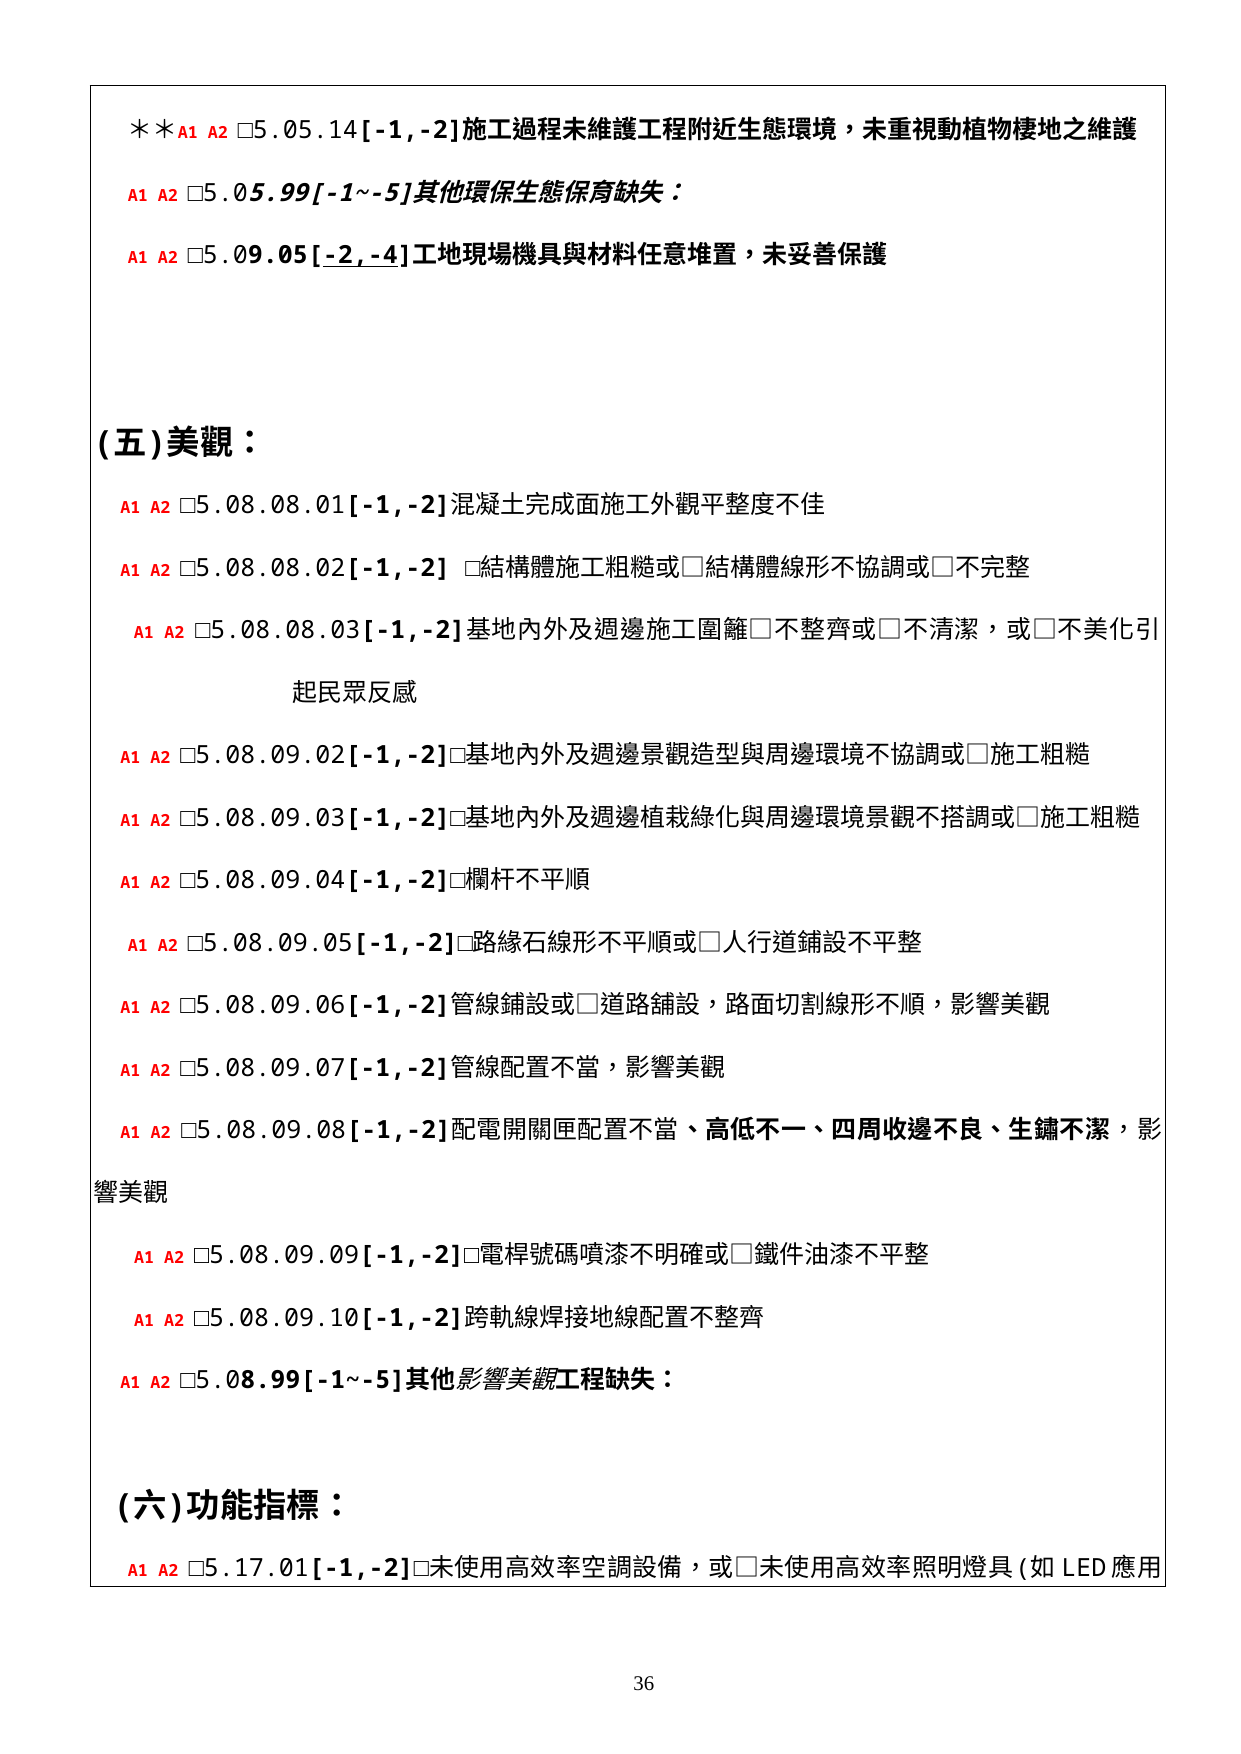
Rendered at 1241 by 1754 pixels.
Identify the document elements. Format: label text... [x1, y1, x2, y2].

table_cell ＊＊A1 A2 □5.05.14[-1,-2]施工過程未維護工程附近生態環境，未重視動植物棲地之維護 A1 A2 □5.05.99[-1~-5]其他環保生態保育缺失： A1 A2 □5.09.05[-2,-4]工地現場機具與材料任意堆置，未妥善保護 (五)美觀： A1 A2 □5.08.08.01[-1,-2]混凝土完成面施工外觀平整度不佳 A1 A2 □5.08.08.02[-1,-2] □結構體施工粗糙或□結構體線形不協調或□不完整 A1 A2 □5.08.08.03[-1,-2]基地內外及週邊施工圍籬□不整齊或□不清潔，或□不美化引起民眾反感 A1 A2 □5.08.09.02[-1,-2]□基地內外及週邊景觀造型與周邊環境不協調或□施工粗糙 A1 A2 □5.08.09.03[-1,-2]□基地內外及週邊植栽綠化與周邊環境景觀不搭調或□施工粗糙 A1 A2 □5.08.09.04[-1,-2]□欄杆不平順 A1 A2 □5.08.09.05[-1,-2]□路緣石線形不平順或□人行道鋪設不平整 A1 A2 □5.08.09.06[-1,-2]管線鋪設或□道路舖設，路面切割線形不順，影響美觀 A1 A2 □5.08.09.07[-1,-2]管線配置不當，影響美觀 A1 A2 □5.08.09.08[-1,-2]配電開關匣配置不當、高低不一、四周收邊不良、生鏽不潔，影響美觀 A1 A2 □5.08.09.09[-1,-2]□電桿號碼噴漆不明確或□鐵件油漆不平整 A1 A2 □5.08.09.10[-1,-2]跨軌線焊接地線配置不整齊 A1 A2 □5.08.99[-1~-5]其他影響美觀工程缺失： (六)功能指標： A1 A2 □5.17.01[-1,-2]□未使用高效率空調設備，或□未使用高效率照明燈具(如LED應用 [91, 86, 1165, 1586]
